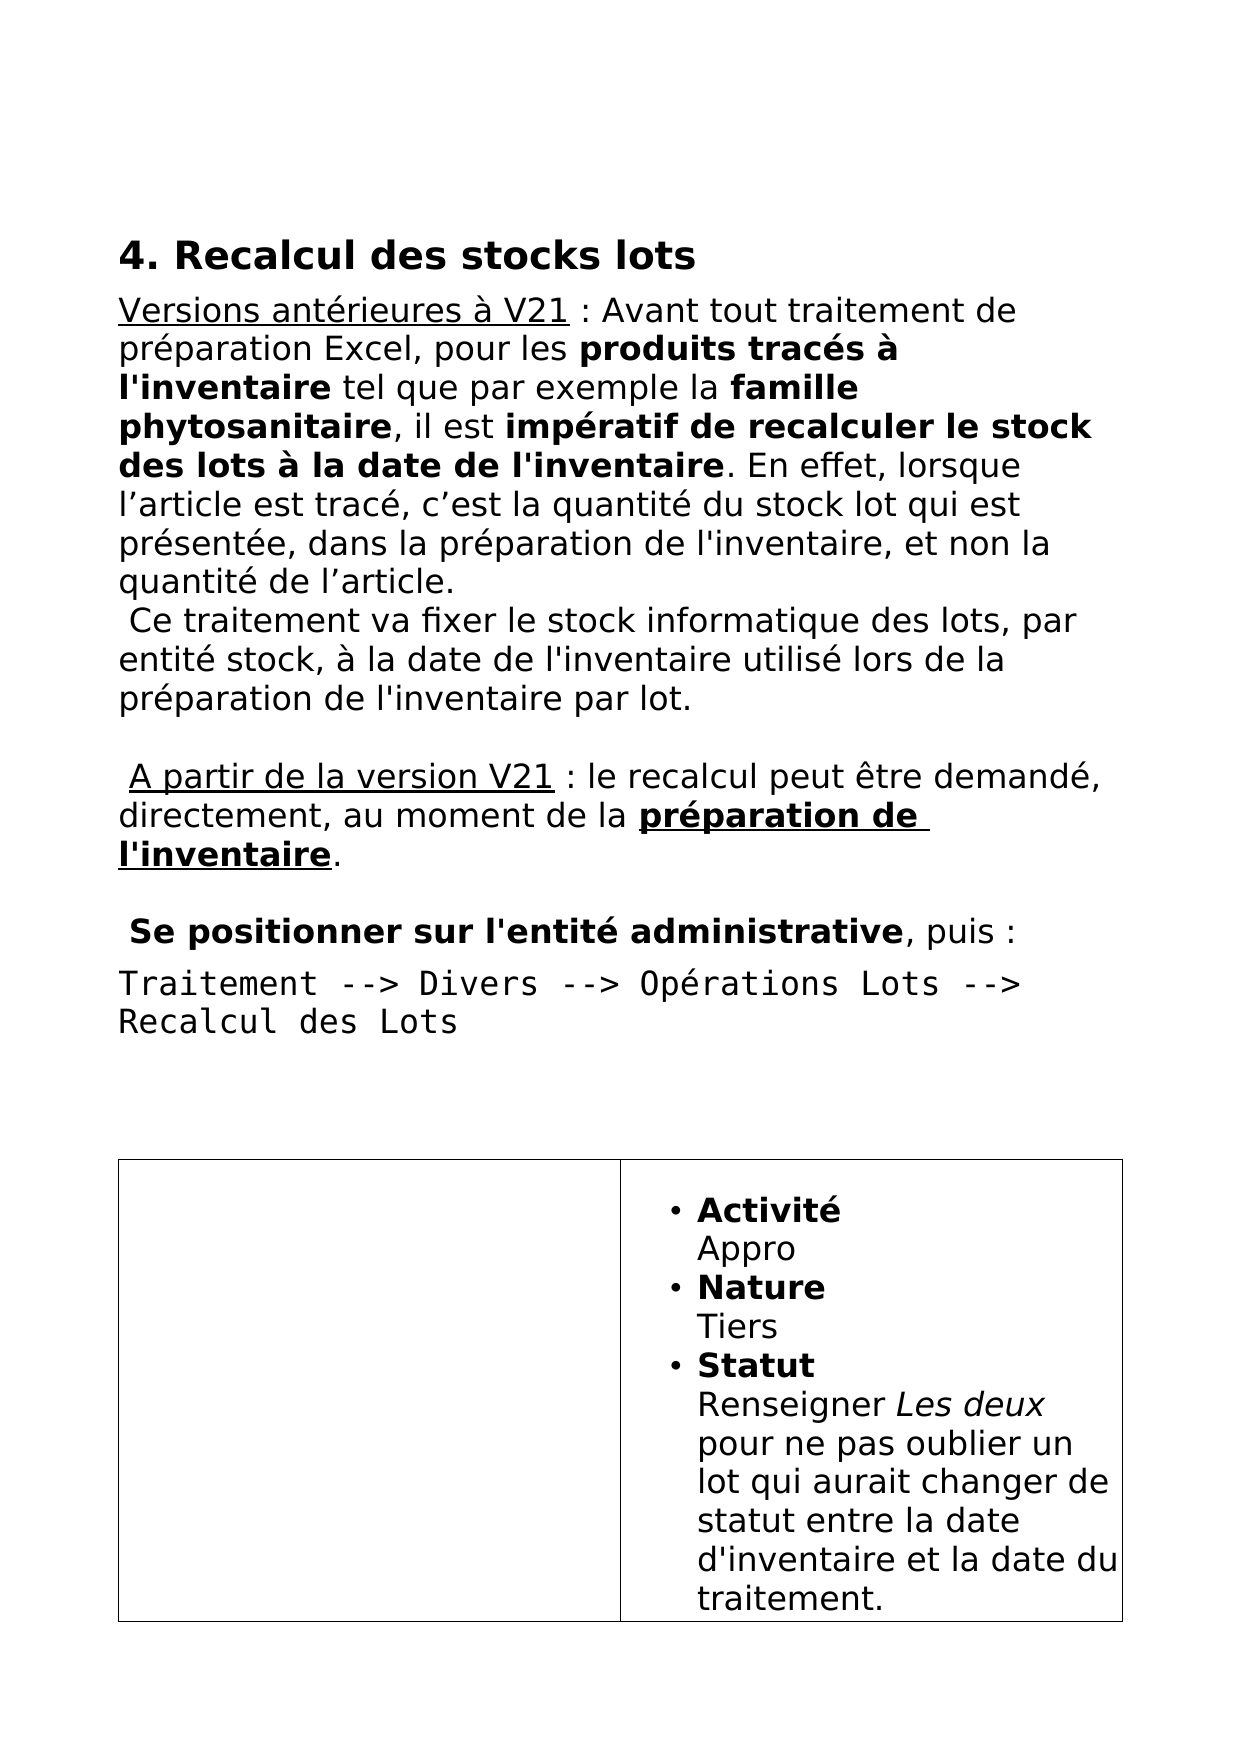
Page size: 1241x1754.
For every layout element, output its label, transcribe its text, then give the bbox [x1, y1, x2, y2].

table_header [119, 1160, 620, 1621]
text Versions antérieures à V21 : Avant tout traitement de préparation Excel, pour les produits tracés à l'inventaire tel que par exemple la famille phytosanitaire, il est impératif de recalculer le stock des lots à la date de l'inventaire. En effet, lorsque l’article est tracé, c’est la quantité du stock lot qui est présentée, dans la préparation de l'inventaire, et non la quantité de l’article. Ce traitement va fixer le stock informatique des lots, par entité stock, à la date de l'inventaire utilisé lors de la préparation de l'inventaire par lot. A partir de la version V21 : le recalcul peut être demandé, directement, au moment de la préparation de l'inventaire. Se positionner sur l'entité administrative, puis : [118, 291, 1122, 952]
subtitle 4. Recalcul des stocks lots [118, 233, 1122, 278]
text [118, 118, 1122, 196]
text Traitement --> Divers --> Opérations Lots --> Recalcul des Lots [118, 964, 1122, 1042]
table_header Activité Appro Nature Tiers Statut Renseigner Les deux pour ne pas oublier un lot qui aurait changer de statut entre la date d'inventaire et la date du traitement. Contenant référence filtre supplémentaire Date Inventaire Renseigner la date prévue de l'inventaire. Puis sélectionner les lots à recalculer et valider. [621, 1160, 1122, 1621]
